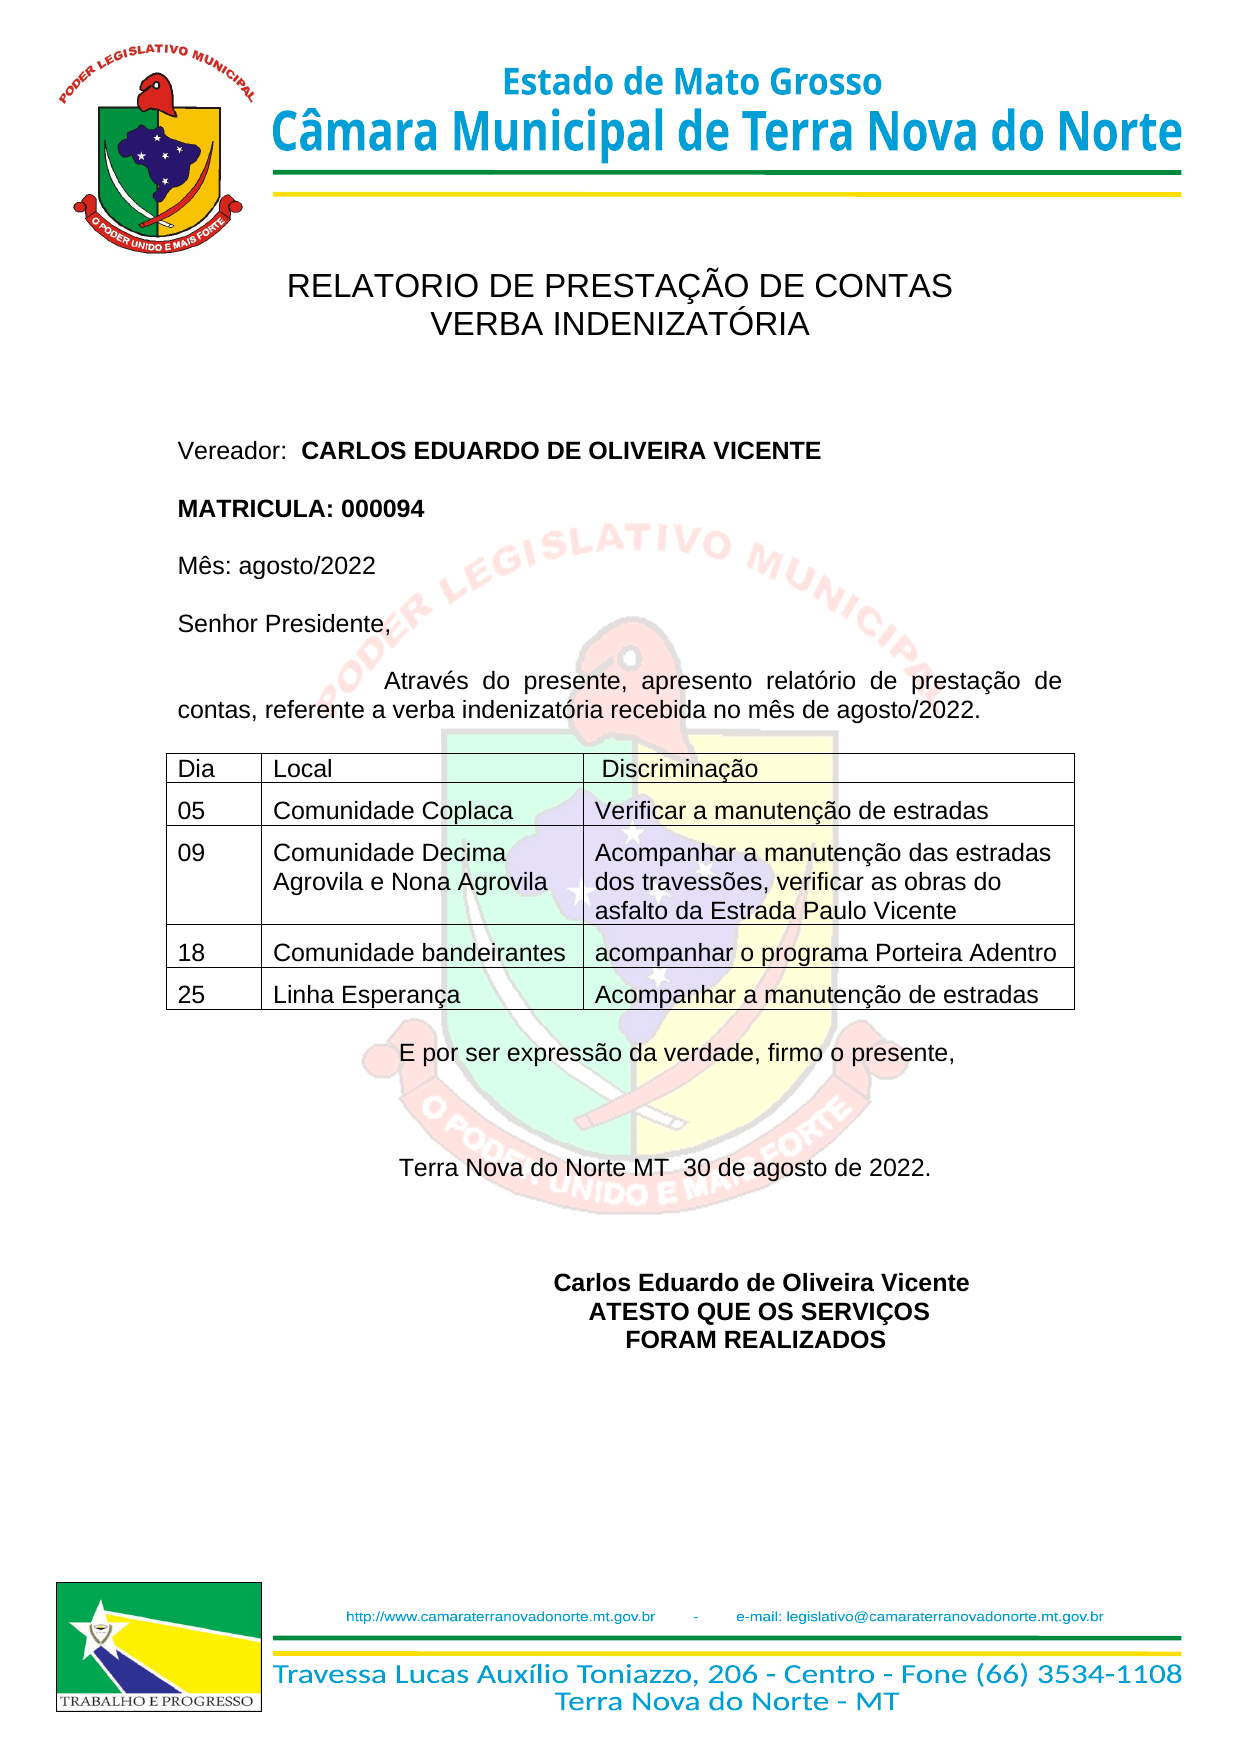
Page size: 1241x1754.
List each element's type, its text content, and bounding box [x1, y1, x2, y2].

text Terra Nova do Norte MT 30 de agosto de 2022. [177, 1153, 303, 1182]
table_cell Comunidade Decima Agrovila e Nona Agrovila [262, 826, 303, 924]
picture [860, 1611, 868, 1623]
text Terra Nova do Norte MT 30 de agosto de 2022. [966, 1153, 1063, 1182]
text Senhor Presidente, [966, 609, 1063, 637]
table_cell Verificar a manutenção de estradas [966, 783, 1074, 824]
table_cell 25 [167, 968, 261, 1009]
picture [57, 1583, 261, 1711]
table_cell Comunidade bandeirantes [262, 925, 303, 967]
text FORAM REALIZADOS [236, 1326, 1122, 1354]
table_header Local [262, 754, 303, 782]
text Vereador: CARLOS EDUARDO DE OLIVEIRA VICENTE [177, 436, 1063, 465]
text Através do presente, apresento relatório de prestação de contas, referente a verba indenizatória recebida no mês de agosto/2022. [177, 666, 303, 724]
table_cell Comunidade Coplaca [262, 783, 303, 824]
text Mês: agosto/2022 [966, 551, 1063, 580]
text VERBA INDENIZATÓRIA [177, 304, 1063, 343]
text Carlos Eduardo de Oliveira Vicente [177, 1268, 1063, 1297]
table_cell 05 [167, 783, 261, 824]
table_cell 18 [167, 925, 261, 967]
picture [55, 42, 260, 256]
table_cell Linha Esperança [262, 968, 303, 1009]
table_cell Acompanhar a manutenção de estradas [966, 968, 1074, 1009]
text ATESTO QUE OS SERVIÇOS [236, 1297, 1122, 1326]
text Através do presente, apresento relatório de prestação de contas, referente a verba indenizatória recebida no mês de agosto/2022. [966, 666, 1063, 724]
text MATRICULA: 000094 [177, 494, 1063, 522]
text Mês: agosto/2022 [177, 551, 303, 580]
text RELATORIO DE PRESTAÇÃO DE CONTAS [177, 266, 1063, 304]
table_cell Acompanhar a manutenção das estradas dos travessões, verificar as obras do asfalto da Estrada Paulo Vicente [966, 826, 1074, 924]
text E por ser expressão da verdade, firmo o presente, [177, 1038, 303, 1067]
table_cell acompanhar o programa Porteira Adentro [966, 925, 1074, 967]
table_cell 09 [167, 826, 261, 924]
table_header Discriminação [966, 754, 1074, 782]
text Senhor Presidente, [177, 609, 303, 637]
table_header Dia [167, 754, 261, 782]
text E por ser expressão da verdade, firmo o presente, [966, 1038, 1063, 1067]
